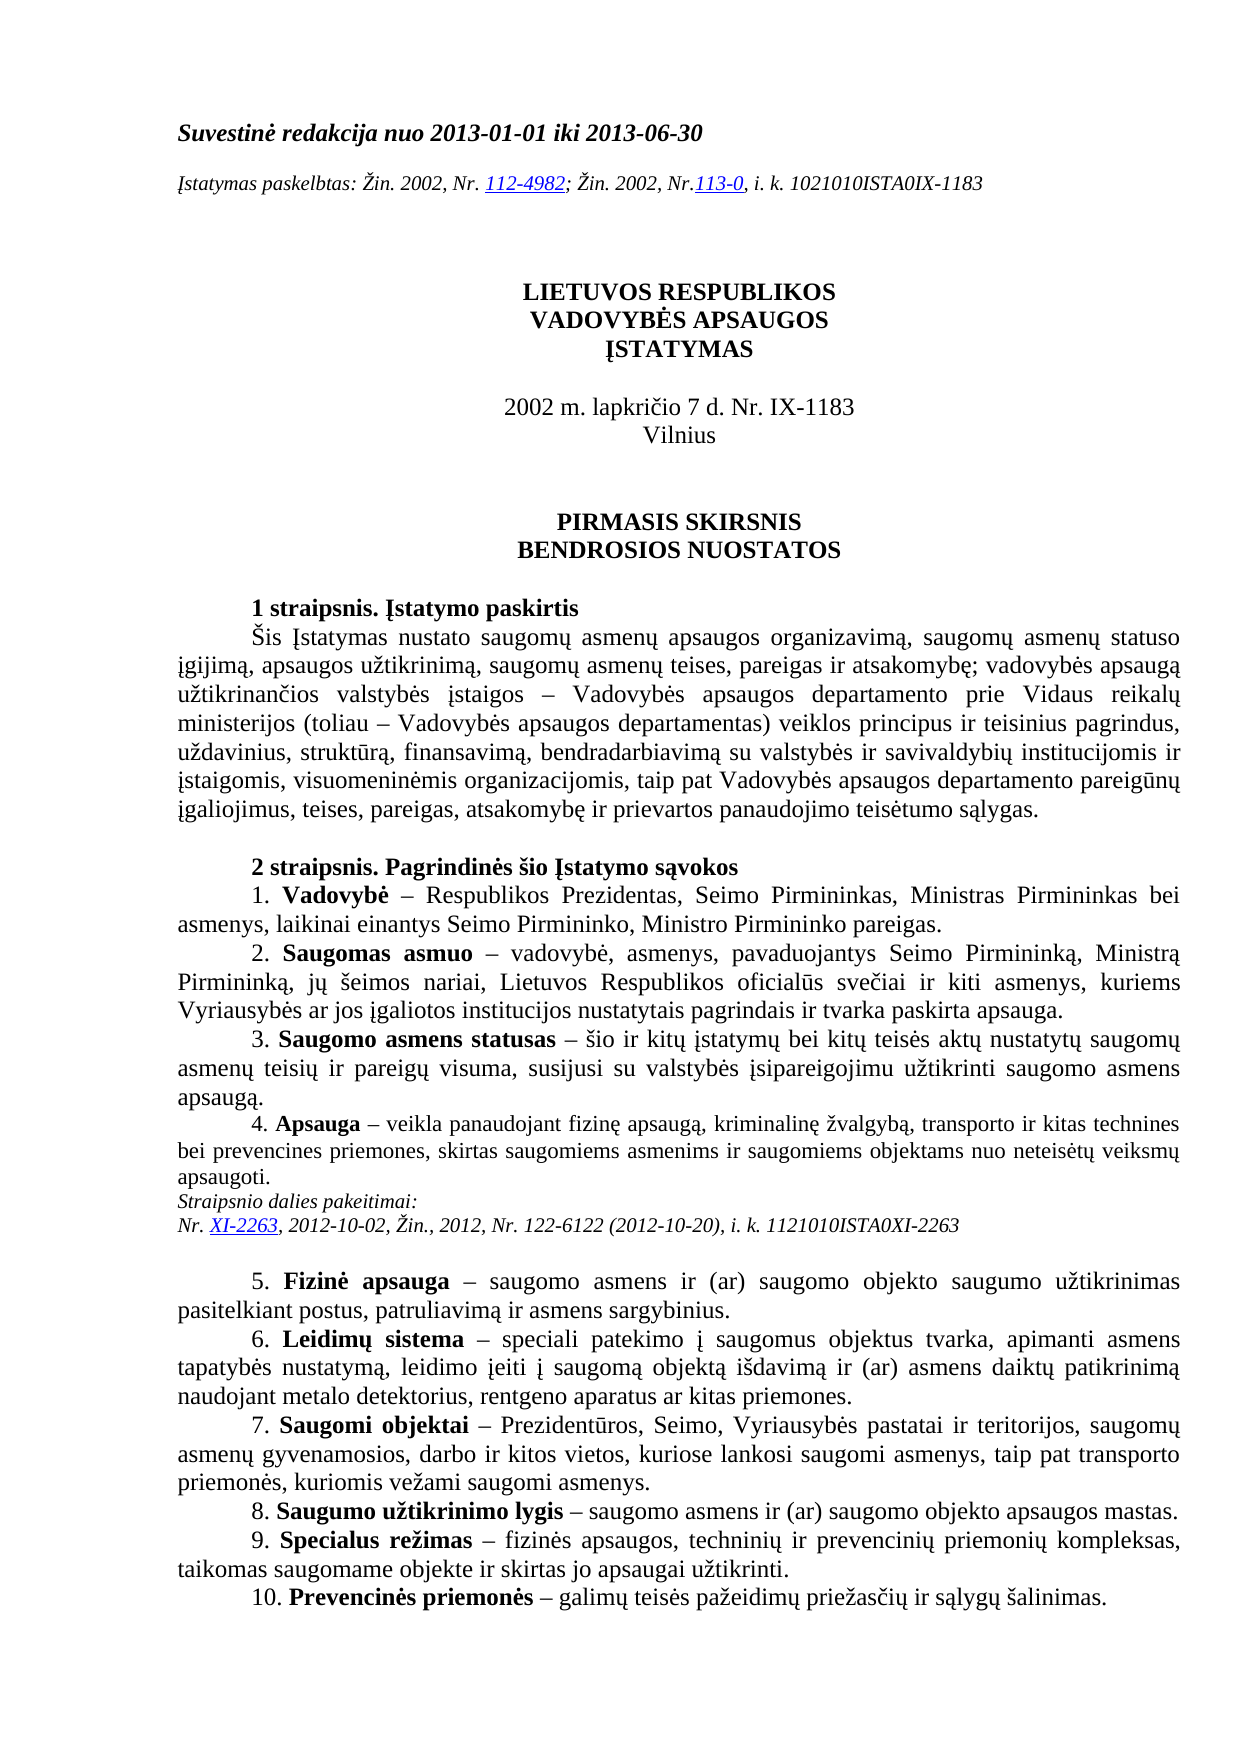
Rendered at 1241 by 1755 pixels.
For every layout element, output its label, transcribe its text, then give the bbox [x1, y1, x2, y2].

text Įstatymas paskelbtas: Žin. 2002, Nr. 112-4982; Žin. 2002, Nr.113-0, i. k. 1021010ISTA0IX-1183 [177, 171, 1181, 195]
text 2 straipsnis. Pagrindinės šio Įstatymo sąvokos [177, 852, 1181, 880]
text 5. Fizinė apsauga – saugomo asmens ir (ar) saugomo objekto saugumo užtikrinimas pasitelkiant postus, patruliavimą ir asmens sargybinius. [177, 1266, 1181, 1324]
text 2. Saugomas asmuo – vadovybė, asmenys, pavaduojantys Seimo Pirmininką, Ministrą Pirmininką, jų šeimos nariai, Lietuvos Respublikos oficialūs svečiai ir kiti asmenys, kuriems Vyriausybės ar jos įgaliotos institucijos nustatytais pagrindais ir tvarka paskirta apsauga. [177, 938, 1181, 1024]
text BENDROSIOS NUOSTATOS [177, 535, 1181, 564]
text 2002 m. lapkričio 7 d. Nr. IX-1183 [177, 392, 1181, 420]
text PIRMASIS SKIRSNIS [177, 507, 1181, 535]
text 6. Leidimų sistema – speciali patekimo į saugomus objektus tvarka, apimanti asmens tapatybės nustatymą, leidimo įeiti į saugomą objektą išdavimą ir (ar) asmens daiktų patikrinimą naudojant metalo detektorius, rentgeno aparatus ar kitas priemones. [177, 1324, 1181, 1410]
text LIETUVOS RESPUBLIKOS VADOVYBĖS APSAUGOS ĮSTATYMAS [177, 277, 1181, 363]
text 4. Apsauga – veikla panaudojant fizinę apsaugą, kriminalinę žvalgybą, transporto ir kitas technines bei prevencines priemones, skirtas saugomiems asmenims ir saugomiems objektams nuo neteisėtų veiksmų apsaugoti. [177, 1110, 1181, 1189]
text 1. Vadovybė – Respublikos Prezidentas, Seimo Pirmininkas, Ministras Pirmininkas bei asmenys, laikinai einantys Seimo Pirmininko, Ministro Pirmininko pareigas. [177, 880, 1181, 938]
text 8. Saugumo užtikrinimo lygis – saugomo asmens ir (ar) saugomo objekto apsaugos mastas. [177, 1496, 1181, 1525]
text 1 straipsnis. Įstatymo paskirtis [177, 593, 1181, 622]
text Nr. XI-2263, 2012-10-02, Žin., 2012, Nr. 122-6122 (2012-10-20), i. k. 1121010ISTA0XI-2263 [177, 1213, 1181, 1237]
text Vilnius [177, 420, 1181, 449]
text Straipsnio dalies pakeitimai: [177, 1189, 1181, 1213]
text 7. Saugomi objektai – Prezidentūros, Seimo, Vyriausybės pastatai ir teritorijos, saugomų asmenų gyvenamosios, darbo ir kitos vietos, kuriose lankosi saugomi asmenys, taip pat transporto priemonės, kuriomis vežami saugomi asmenys. [177, 1410, 1181, 1496]
text Šis Įstatymas nustato saugomų asmenų apsaugos organizavimą, saugomų asmenų statuso įgijimą, apsaugos užtikrinimą, saugomų asmenų teises, pareigas ir atsakomybę; vadovybės apsaugą užtikrinančios valstybės įstaigos – Vadovybės apsaugos departamento prie Vidaus reikalų ministerijos (toliau – Vadovybės apsaugos departamentas) veiklos principus ir teisinius pagrindus, uždavinius, struktūrą, finansavimą, bendradarbiavimą su valstybės ir savivaldybių institucijomis ir įstaigomis, visuomeninėmis organizacijomis, taip pat Vadovybės apsaugos departamento pareigūnų įgaliojimus, teises, pareigas, atsakomybę ir prievartos panaudojimo teisėtumo sąlygas. [177, 622, 1181, 823]
text 9. Specialus režimas – fizinės apsaugos, techninių ir prevencinių priemonių kompleksas, taikomas saugomame objekte ir skirtas jo apsaugai užtikrinti. [177, 1525, 1181, 1582]
text 10. Prevencinės priemonės – galimų teisės pažeidimų priežasčių ir sąlygų šalinimas. [177, 1582, 1181, 1611]
text Suvestinė redakcija nuo 2013-01-01 iki 2013-06-30 [177, 118, 1181, 147]
text 3. Saugomo asmens statusas – šio ir kitų įstatymų bei kitų teisės aktų nustatytų saugomų asmenų teisių ir pareigų visuma, susijusi su valstybės įsipareigojimu užtikrinti saugomo asmens apsaugą. [177, 1024, 1181, 1110]
